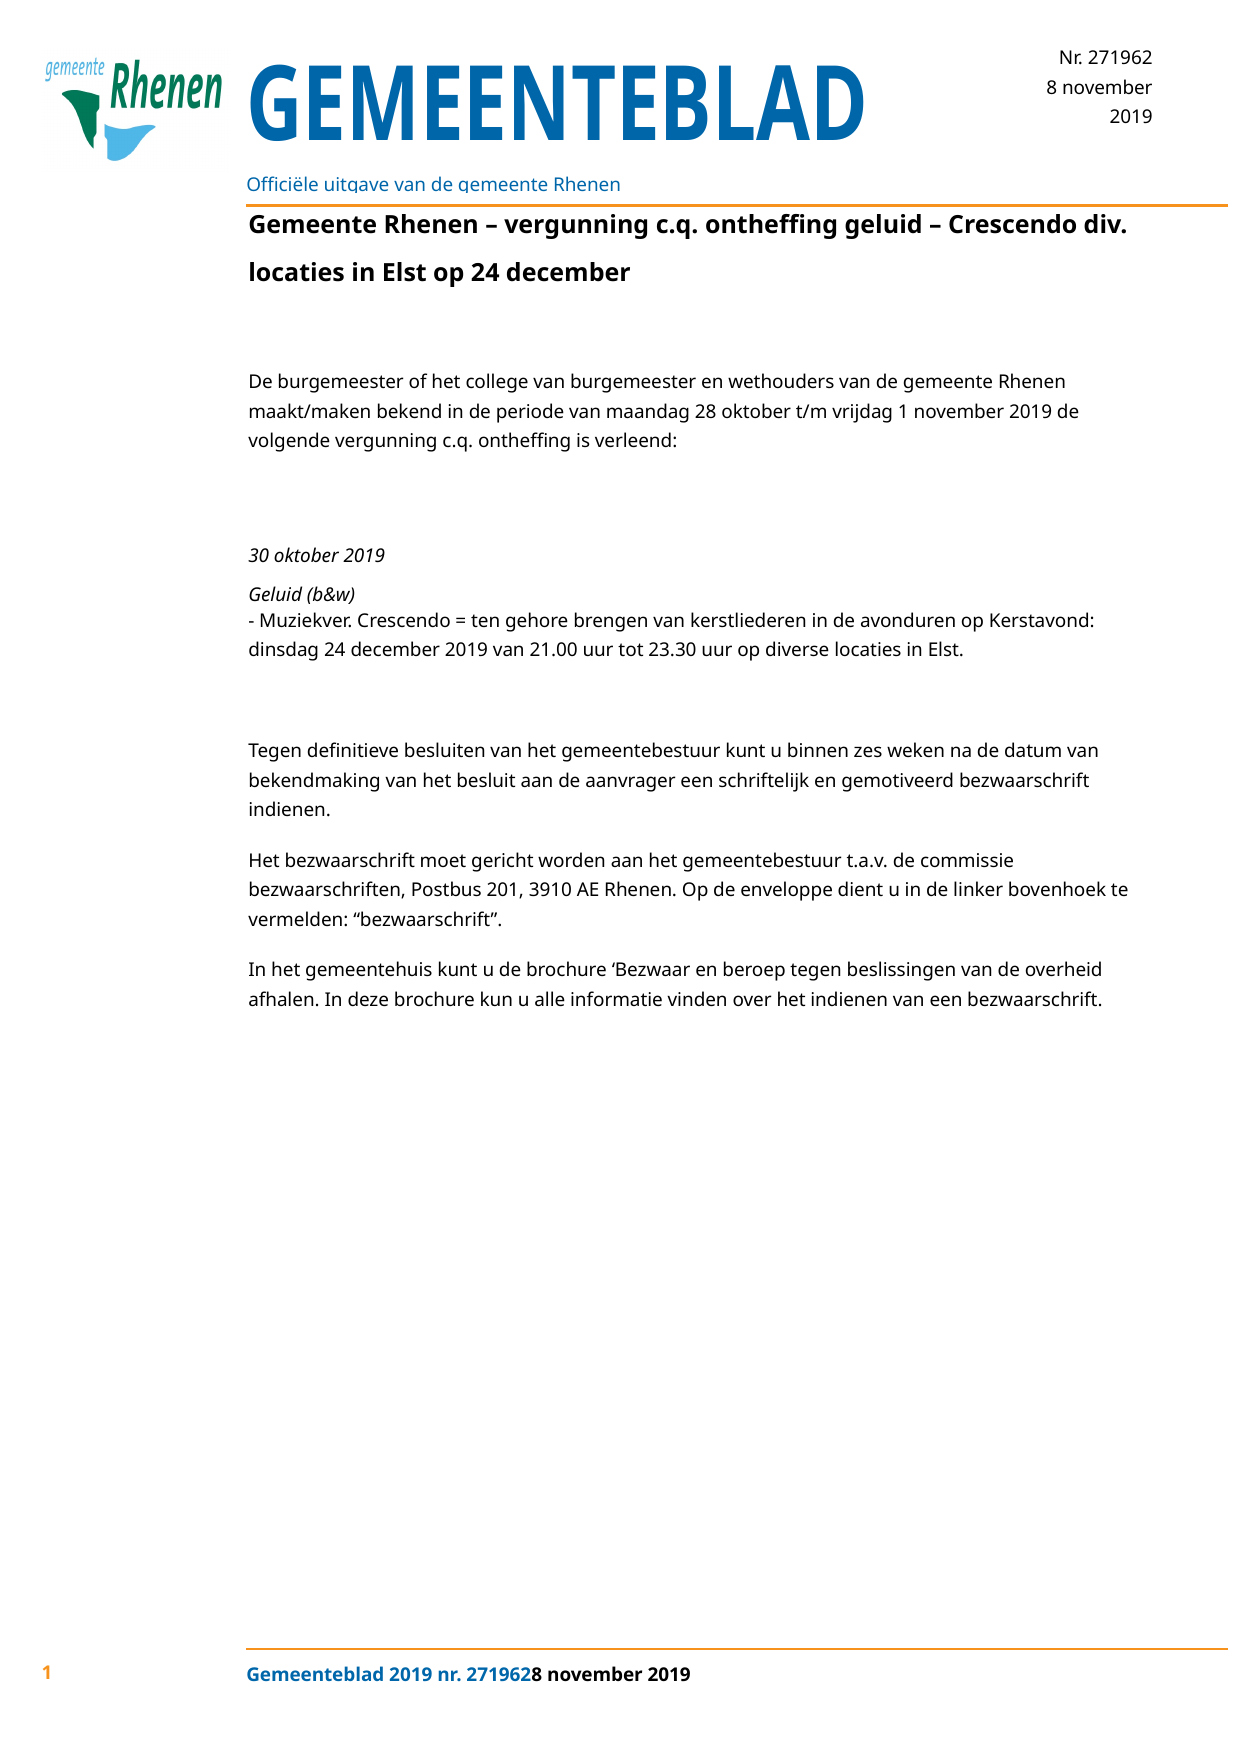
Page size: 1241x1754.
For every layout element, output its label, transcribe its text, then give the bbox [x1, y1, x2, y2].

text Geluid (b&w) [248, 581, 1152, 607]
text Gemeente Rhenen – vergunning c.q. ontheffing geluid – Crescendo div. locaties in Elst op 24 december [248, 207, 1152, 288]
text De burgemeester of het college van burgemeester en wethouders van de gemeente Rhenen maakt/maken bekend in de periode van maandag 28 oktober t/m vrijdag 1 november 2019 de volgende vergunning c.q. ontheffing is verleend: [248, 368, 1152, 453]
picture [41, 47, 231, 172]
text Het bezwaarschrift moet gericht worden aan het gemeentebestuur t.a.v. de commissie bezwaarschriften, Postbus 201, 3910 AE Rhenen. Op de enveloppe dient u in de linker bovenhoek te vermelden: “bezwaarschrift”. [248, 847, 1152, 932]
text - Muziekver. Crescendo = ten gehore brengen van kerstliederen in de avonduren op Kerstavond: dinsdag 24 december 2019 van 21.00 uur tot 23.30 uur op diverse locaties in Elst. [248, 607, 1152, 662]
text In het gemeentehuis kunt u de brochure ‘Bezwaar en beroep tegen beslissingen van de overheid afhalen. In deze brochure kun u alle informatie vinden over het indienen van een bezwaarschrift. [248, 956, 1152, 1012]
text 30 oktober 2019 [248, 542, 1152, 568]
text Tegen definitieve besluiten van het gemeentebestuur kunt u binnen zes weken na de datum van bekendmaking van het besluit aan de aanvrager een schriftelijk en gemotiveerd bezwaarschrift indienen. [248, 737, 1152, 822]
